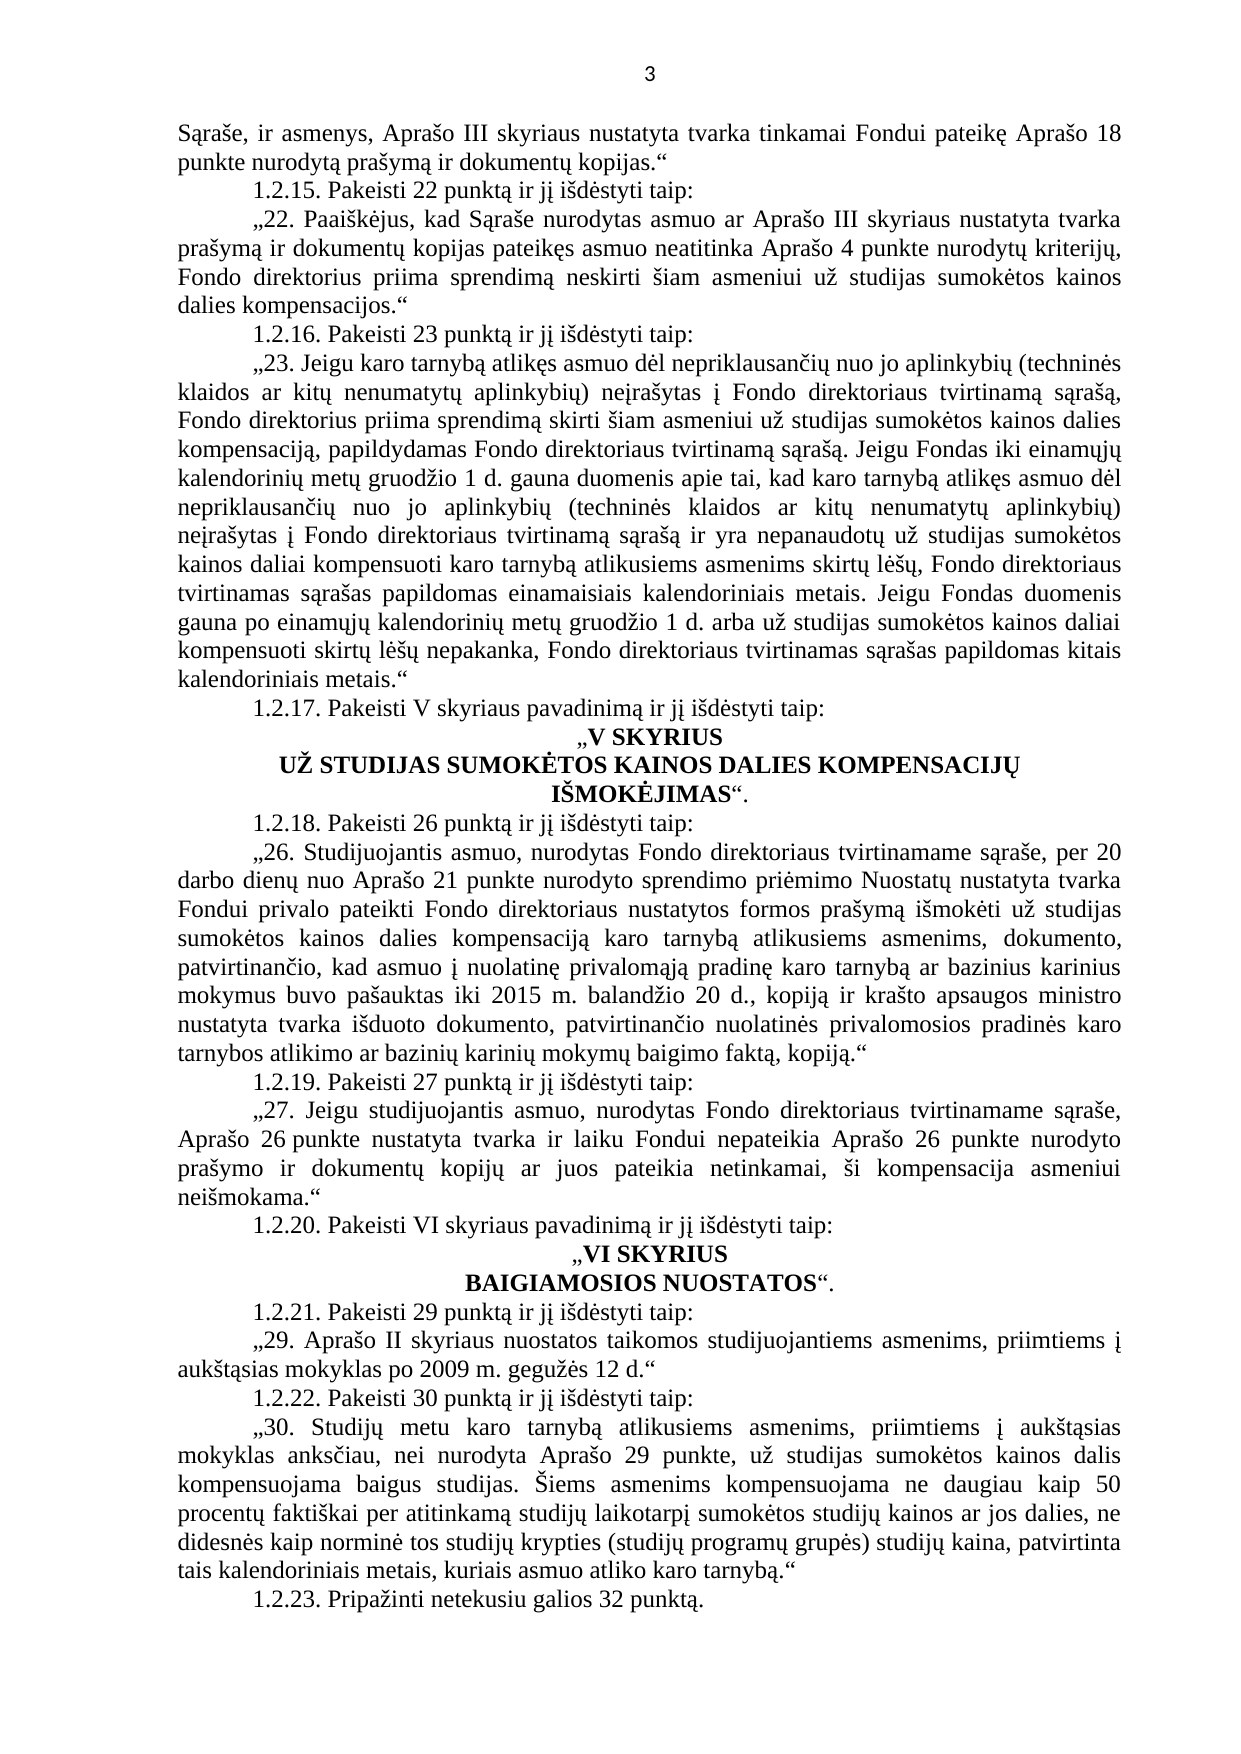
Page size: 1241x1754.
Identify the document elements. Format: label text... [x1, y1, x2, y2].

text 1.2.15. Pakeisti 22 punktą ir jį išdėstyti taip: [177, 176, 1122, 204]
text 1.2.19. Pakeisti 27 punktą ir jį išdėstyti taip: [177, 1067, 1122, 1096]
text „VI SKYRIUS [177, 1239, 1122, 1268]
text 1.2.23. Pripažinti netekusiu galios 32 punktą. [177, 1584, 1122, 1613]
text „V SKYRIUS [177, 722, 1122, 751]
text 1.2.18. Pakeisti 26 punktą ir jį išdėstyti taip: [177, 808, 1122, 837]
text „30. Studijų metu karo tarnybą atlikusiems asmenims, priimtiems į aukštąsias mokyklas anksčiau, nei nurodyta Aprašo 29 punkte, už studijas sumokėtos kainos dalis kompensuojama baigus studijas. Šiems asmenims kompensuojama ne daugiau kaip 50 procentų faktiškai per atitinkamą studijų laikotarpį sumokėtos studijų kainos ar jos dalies, ne didesnės kaip norminė tos studijų krypties (studijų programų grupės) studijų kaina, patvirtinta tais kalendoriniais metais, kuriais asmuo atliko karo tarnybą.“ [177, 1412, 1122, 1584]
text 1.2.22. Pakeisti 30 punktą ir jį išdėstyti taip: [177, 1383, 1122, 1412]
text 1.2.17. Pakeisti V skyriaus pavadinimą ir jį išdėstyti taip: [177, 693, 1122, 722]
text „23. Jeigu karo tarnybą atlikęs asmuo dėl nepriklausančių nuo jo aplinkybių (techninės klaidos ar kitų nenumatytų aplinkybių) neįrašytas į Fondo direktoriaus tvirtinamą sąrašą, Fondo direktorius priima sprendimą skirti šiam asmeniui už studijas sumokėtos kainos dalies kompensaciją, papildydamas Fondo direktoriaus tvirtinamą sąrašą. Jeigu Fondas iki einamųjų kalendorinių metų gruodžio 1 d. gauna duomenis apie tai, kad karo tarnybą atlikęs asmuo dėl nepriklausančių nuo jo aplinkybių (techninės klaidos ar kitų nenumatytų aplinkybių) neįrašytas į Fondo direktoriaus tvirtinamą sąrašą ir yra nepanaudotų už studijas sumokėtos kainos daliai kompensuoti karo tarnybą atlikusiems asmenims skirtų lėšų, Fondo direktoriaus tvirtinamas sąrašas papildomas einamaisiais kalendoriniais metais. Jeigu Fondas duomenis gauna po einamųjų kalendorinių metų gruodžio 1 d. arba už studijas sumokėtos kainos daliai kompensuoti skirtų lėšų nepakanka, Fondo direktoriaus tvirtinamas sąrašas papildomas kitais kalendoriniais metais.“ [177, 348, 1122, 693]
text BAIGIAMOSIOS NUOSTATOS“. [177, 1268, 1122, 1297]
text „26. Studijuojantis asmuo, nurodytas Fondo direktoriaus tvirtinamame sąraše, per 20 darbo dienų nuo Aprašo 21 punkte nurodyto sprendimo priėmimo Nuostatų nustatyta tvarka Fondui privalo pateikti Fondo direktoriaus nustatytos formos prašymą išmokėti už studijas sumokėtos kainos dalies kompensaciją karo tarnybą atlikusiems asmenims, dokumento, patvirtinančio, kad asmuo į nuolatinę privalomąją pradinę karo tarnybą ar bazinius karinius mokymus buvo pašauktas iki 2015 m. balandžio 20 d., kopiją ir krašto apsaugos ministro nustatyta tvarka išduoto dokumento, patvirtinančio nuolatinės privalomosios pradinės karo tarnybos atlikimo ar bazinių karinių mokymų baigimo faktą, kopiją.“ [177, 837, 1122, 1067]
text 1.2.16. Pakeisti 23 punktą ir jį išdėstyti taip: [177, 319, 1122, 348]
text UŽ STUDIJAS SUMOKĖTOS KAINOS DALIES KOMPENSACIJŲ IŠMOKĖJIMAS“. [177, 751, 1122, 808]
text 1.2.21. Pakeisti 29 punktą ir jį išdėstyti taip: [177, 1297, 1122, 1326]
text Sąraše, ir asmenys, Aprašo III skyriaus nustatyta tvarka tinkamai Fondui pateikę Aprašo 18 punkte nurodytą prašymą ir dokumentų kopijas.“ [177, 118, 1122, 176]
text „22. Paaiškėjus, kad Sąraše nurodytas asmuo ar Aprašo III skyriaus nustatyta tvarka prašymą ir dokumentų kopijas pateikęs asmuo neatitinka Aprašo 4 punkte nurodytų kriterijų, Fondo direktorius priima sprendimą neskirti šiam asmeniui už studijas sumokėtos kainos dalies kompensacijos.“ [177, 204, 1122, 319]
text 1.2.20. Pakeisti VI skyriaus pavadinimą ir jį išdėstyti taip: [177, 1211, 1122, 1239]
text „27. Jeigu studijuojantis asmuo, nurodytas Fondo direktoriaus tvirtinamame sąraše, Aprašo 26 punkte nustatyta tvarka ir laiku Fondui nepateikia Aprašo 26 punkte nurodyto prašymo ir dokumentų kopijų ar juos pateikia netinkamai, ši kompensacija asmeniui neišmokama.“ [177, 1096, 1122, 1211]
text „29. Aprašo II skyriaus nuostatos taikomos studijuojantiems asmenims, priimtiems į aukštąsias mokyklas po 2009 m. gegužės 12 d.“ [177, 1326, 1122, 1383]
